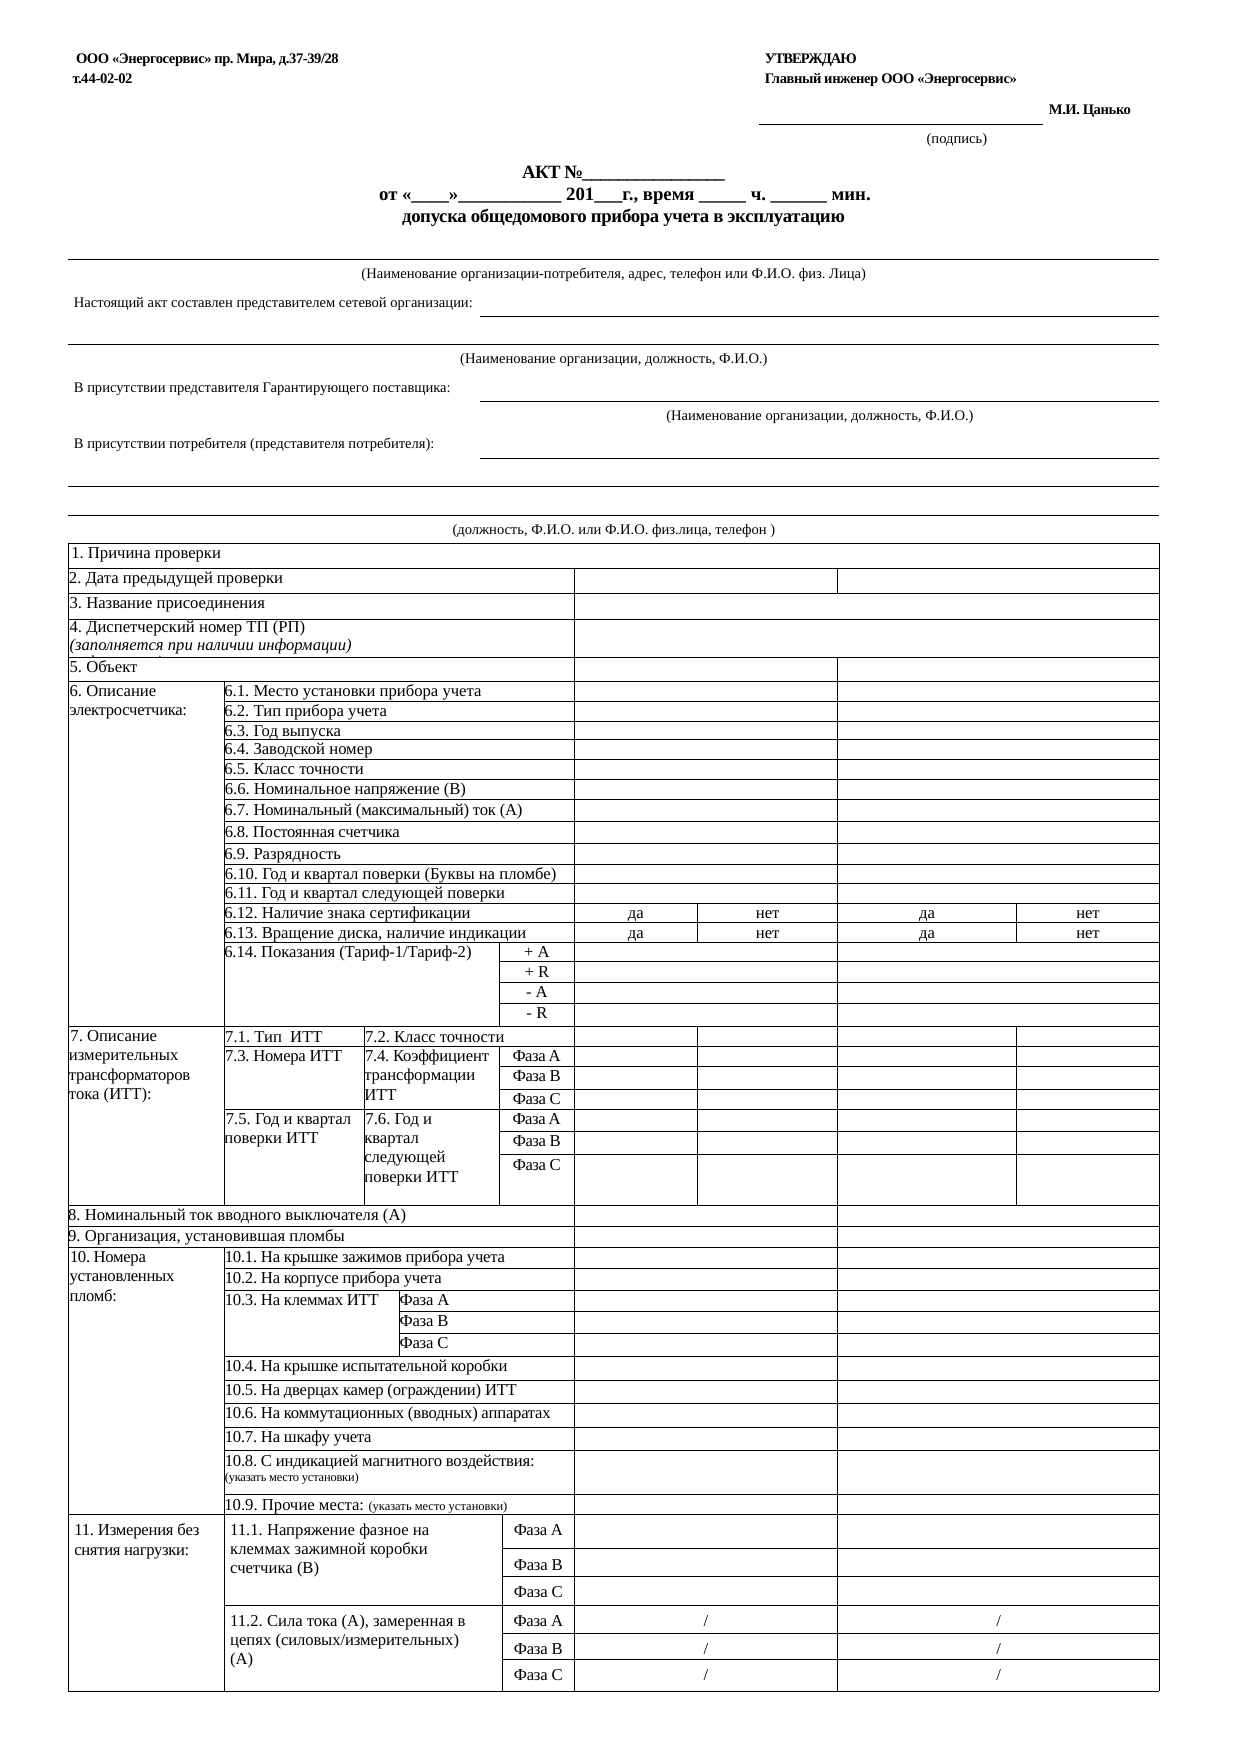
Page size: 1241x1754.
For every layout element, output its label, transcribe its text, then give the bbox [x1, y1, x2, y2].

table_cell [1017, 1174, 1159, 1204]
table_cell В присутствии представителя Гарантирующего поставщика: [68, 373, 480, 429]
table_cell (должность, Ф.И.О. или Ф.И.О. физ.лица, телефон ) [68, 516, 1159, 543]
table_cell 10.6. На коммутационных (вводных) аппаратах [225, 1422, 574, 1427]
table_cell / [838, 1606, 1159, 1633]
table_cell [1017, 1150, 1159, 1154]
table_cell [575, 1577, 837, 1605]
table_cell 11.1. Напряжение фазное на клеммах зажимной коробки счетчика (В) [225, 1515, 502, 1605]
table_cell 7.4. Коэффициент трансформации ИТТ [365, 1047, 499, 1109]
table_cell [68, 458, 1159, 486]
table_cell [838, 1022, 1159, 1026]
table_cell 10. Номера установленных пломб: [69, 1248, 224, 1514]
table_cell (Наименование организации, должность, Ф.И.О.) [480, 402, 1159, 429]
table_header [68, 226, 1159, 259]
table_cell 1. Причина проверки [69, 544, 1159, 568]
table_cell 10.9. Прочие места: (указать место установки) [225, 1495, 574, 1514]
table_cell [575, 1446, 837, 1450]
table_cell - R [500, 1022, 574, 1026]
table_cell [68, 487, 1159, 514]
table_cell [575, 1399, 837, 1403]
table_cell [575, 1174, 697, 1204]
table_cell [575, 1515, 837, 1548]
table_cell / [575, 1606, 837, 1633]
table_cell [759, 93, 1043, 124]
table_cell [838, 1422, 1159, 1427]
table_cell [838, 1549, 1159, 1576]
text от «____»___________ 201___г., время _____ ч. ______ мин. [68, 183, 1181, 205]
table_cell 8. Номинальный ток вводного выключателя (А) [69, 1206, 574, 1226]
table_cell (подпись) [759, 124, 1154, 153]
table_cell Фаза С [500, 1174, 574, 1204]
table_cell [838, 1515, 1159, 1548]
table_cell Фаза С [503, 1577, 574, 1605]
table_cell [575, 612, 1159, 619]
table_cell Фаза С [400, 1352, 574, 1356]
table_cell 6. Описание электросчетчика: [69, 682, 224, 1026]
table_cell (Наименование организации-потребителя, адрес, телефон или Ф.И.О. физ. Лица) [68, 260, 1159, 288]
table_cell / [838, 1634, 1159, 1659]
table_cell [575, 1422, 837, 1427]
table_cell [575, 1085, 697, 1089]
table_cell [838, 1174, 1016, 1204]
table_cell [838, 1469, 1159, 1494]
table_cell [838, 1085, 1016, 1089]
table_cell 3. Название присоединения [69, 612, 574, 619]
text допуска общедомового прибора учета в эксплуатацию [66, 205, 1181, 226]
table_cell 10.7. На шкафу учета [225, 1446, 574, 1450]
table_cell / [575, 1634, 837, 1659]
table_cell [575, 587, 837, 593]
table_cell [575, 1469, 837, 1494]
table_header ООО «Энергосервис» пр. Мира, д.37-39/28 т.44-02-02 [66, 42, 759, 93]
table_cell Фаза В [503, 1549, 574, 1576]
table_cell 7.5. Год и квартал поверки ИТТ [225, 1110, 364, 1204]
table_cell 6.14. Показания (Тариф-1/Тариф-2) [225, 961, 499, 1026]
table_cell Фаза В [503, 1634, 574, 1659]
table_cell [838, 587, 1159, 593]
table_cell [838, 1352, 1159, 1356]
table_cell 11.2. Сила тока (А), замеренная в цепях (силовых/измерительных) (А) [225, 1606, 502, 1691]
table_cell [575, 1352, 837, 1356]
table_cell 10.8. С индикацией магнитного воздействия: (указать место установки) [225, 1484, 574, 1494]
table_cell [838, 1446, 1159, 1450]
table_cell [66, 124, 759, 153]
table_cell [575, 1150, 697, 1154]
table_cell [575, 676, 837, 681]
table_cell [68, 316, 1159, 344]
table_cell / [838, 1660, 1159, 1691]
table_cell 7. Описание измерительных трансформаторов тока (ИТТ): [69, 1027, 224, 1204]
table_cell 7.6. Год и квартал следующей поверки ИТТ [365, 1110, 499, 1204]
table_cell 10.5. На дверцах камер (ограждении) ИТТ [225, 1399, 574, 1403]
table_cell В присутствии потребителя (представителя потребителя): [68, 429, 480, 458]
table_cell [480, 373, 1159, 401]
table_cell 9. Организация, установившая пломбы [69, 1227, 574, 1247]
table_cell [838, 1375, 1159, 1379]
table_cell Фаза В [500, 1150, 574, 1154]
table_cell 2. Дата предыдущей проверки [69, 587, 574, 593]
table_cell М.И. Цанько [1043, 93, 1154, 124]
table_cell 7.3. Номера ИТТ [225, 1047, 364, 1109]
text АКТ №________________ [66, 161, 1181, 182]
table_cell Фаза С [503, 1660, 574, 1691]
table_cell [575, 638, 1159, 657]
table_cell Фаза А [503, 1606, 574, 1633]
table_cell [480, 288, 1159, 316]
table_cell / [575, 1660, 837, 1691]
table_cell [480, 429, 1159, 458]
table_cell Фаза А [503, 1515, 574, 1548]
table_cell [575, 1375, 837, 1379]
table_cell 11. Измерения без снятия нагрузки: [69, 1515, 224, 1691]
table_cell [575, 1549, 837, 1576]
table_cell [698, 1174, 837, 1204]
table_cell 10.3. На клеммах ИТТ [225, 1309, 399, 1356]
table_cell [838, 676, 1159, 681]
table_cell 10.4. На крышке испытательной коробки [225, 1375, 574, 1379]
table_header УТВЕРЖДАЮ Главный инженер ООО «Энергосервис» [759, 42, 1154, 93]
table_cell Фаза В [500, 1085, 574, 1089]
table_cell [698, 1150, 837, 1154]
table_cell Настоящий акт составлен представителем сетевой организации: [68, 288, 480, 316]
table_cell [698, 1085, 837, 1089]
table_cell 4. Диспетчерский номер ТП (РП) (заполняется при наличии информации) информации) [353, 620, 574, 657]
table_cell [575, 1022, 837, 1026]
table_cell [1017, 1085, 1159, 1089]
table_cell 5. Объект [69, 676, 574, 681]
table_cell [838, 1150, 1016, 1154]
table_cell [838, 1399, 1159, 1403]
table_cell [838, 1577, 1159, 1605]
table_cell [66, 93, 759, 124]
table_cell (Наименование организации, должность, Ф.И.О.) [68, 345, 1159, 373]
